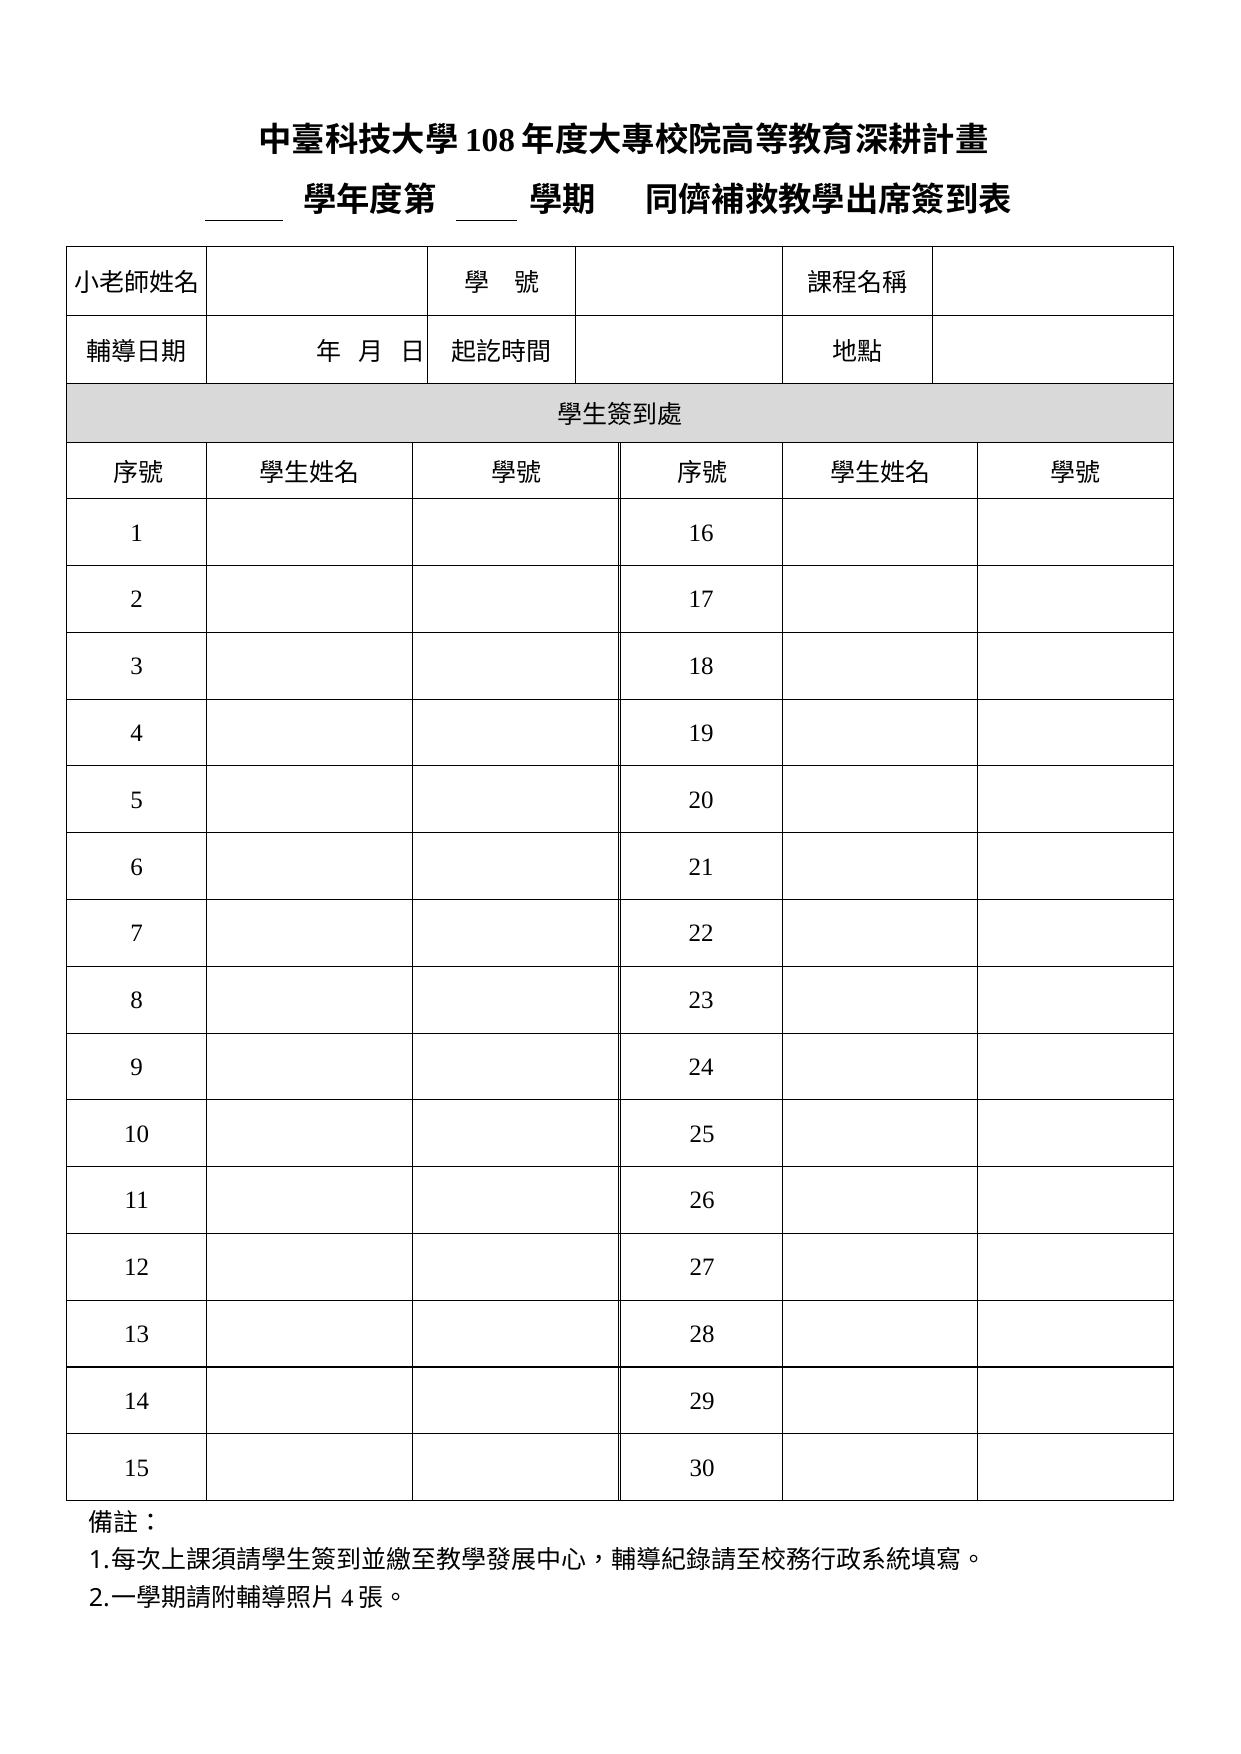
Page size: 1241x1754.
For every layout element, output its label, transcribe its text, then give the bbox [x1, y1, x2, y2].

table_cell [783, 1034, 977, 1099]
table_cell 起訖時間 [428, 316, 575, 383]
table_cell [207, 700, 412, 765]
table_cell [413, 967, 618, 1032]
table_cell 序號 [67, 443, 206, 498]
table_header [205, 160, 283, 220]
table_cell [413, 1368, 618, 1433]
table_cell 10 [67, 1100, 206, 1166]
table_cell 28 [621, 1301, 782, 1366]
table_cell [783, 566, 977, 632]
table_header [576, 247, 782, 314]
table_cell 6 [67, 833, 206, 899]
table_cell 14 [67, 1368, 206, 1433]
table_cell 學生簽到處 [67, 384, 1173, 442]
table_header [933, 247, 1173, 314]
table_header 課程名稱 [783, 247, 932, 314]
table_cell [413, 1034, 618, 1099]
table_cell 3 [67, 633, 206, 699]
table_cell [207, 967, 412, 1032]
list 一學期請附輔導照片4張。 [89, 1576, 1152, 1613]
table_cell 17 [621, 566, 782, 632]
table_cell [576, 316, 782, 383]
table_cell [207, 1434, 412, 1500]
table_header [456, 160, 517, 220]
table_cell [978, 1301, 1173, 1366]
table_cell [783, 1301, 977, 1366]
table_cell [783, 1368, 977, 1433]
table_cell [783, 499, 977, 565]
table_cell 4 [67, 700, 206, 765]
table_cell [413, 1100, 618, 1166]
table_cell [413, 1234, 618, 1299]
table_cell [207, 1234, 412, 1299]
table_cell 21 [621, 833, 782, 899]
table_cell 1 [67, 499, 206, 565]
table_cell [207, 566, 412, 632]
table_cell [413, 700, 618, 765]
table_header 學期 [517, 160, 620, 220]
table_cell [413, 766, 618, 832]
table_cell [783, 766, 977, 832]
table_cell [413, 900, 618, 966]
table_cell 15 [67, 1434, 206, 1500]
table_cell [978, 499, 1173, 565]
table_cell 8 [67, 967, 206, 1032]
table_cell [978, 833, 1173, 899]
table_cell 7 [67, 900, 206, 966]
table_cell 學生姓名 [783, 443, 977, 498]
table_cell 序號 [621, 443, 782, 498]
table_cell [413, 633, 618, 699]
text 中臺科技大學108年度大專校院高等教育深耕計畫 [44, 118, 1202, 160]
table_cell 輔導日期 [67, 316, 206, 383]
table_cell 22 [621, 900, 782, 966]
table_cell [207, 499, 412, 565]
table_cell 29 [621, 1368, 782, 1433]
table_cell [783, 633, 977, 699]
table_cell 26 [621, 1167, 782, 1233]
table_cell 18 [621, 633, 782, 699]
table_cell 30 [621, 1434, 782, 1500]
table_cell 2 [67, 566, 206, 632]
table_cell 年 月 日 [207, 316, 427, 383]
table_cell 學生姓名 [207, 443, 412, 498]
table_cell [413, 1434, 618, 1500]
table_cell [783, 1234, 977, 1299]
table_cell [207, 1167, 412, 1233]
table_header 小老師姓名 [67, 247, 206, 314]
table_cell 20 [621, 766, 782, 832]
table_cell [933, 316, 1173, 383]
table_cell [783, 1100, 977, 1166]
table_cell [978, 1368, 1173, 1433]
table_header 同儕補救教學出席簽到表 [620, 160, 1035, 220]
table_cell [978, 1100, 1173, 1166]
table_cell [207, 1301, 412, 1366]
table_cell [413, 566, 618, 632]
table_cell [413, 1167, 618, 1233]
list 每次上課須請學生簽到並繳至教學發展中心，輔導紀錄請至校務行政系統填寫。 [89, 1538, 1152, 1576]
table_header [207, 247, 427, 314]
table_cell [783, 833, 977, 899]
table_cell [978, 1167, 1173, 1233]
table_header 學 號 [428, 247, 575, 314]
table_cell [207, 633, 412, 699]
table_cell [413, 833, 618, 899]
table_cell [207, 1034, 412, 1099]
table_cell [207, 766, 412, 832]
table_cell [413, 499, 618, 565]
table_cell [783, 700, 977, 765]
table_cell 27 [621, 1234, 782, 1299]
table_cell [783, 967, 977, 1032]
table_cell 5 [67, 766, 206, 832]
table_cell [783, 1434, 977, 1500]
table_cell 地點 [783, 316, 932, 383]
table_cell 19 [621, 700, 782, 765]
table_cell [783, 1167, 977, 1233]
table_cell 25 [621, 1100, 782, 1166]
table_header 學年度第 [283, 160, 456, 220]
table_cell 學號 [413, 443, 618, 498]
table_cell 9 [67, 1034, 206, 1099]
table_cell [207, 900, 412, 966]
table_cell 11 [67, 1167, 206, 1233]
table_cell [978, 700, 1173, 765]
table_cell [207, 833, 412, 899]
table_cell 24 [621, 1034, 782, 1099]
table_cell [978, 1434, 1173, 1500]
table_cell 23 [621, 967, 782, 1032]
table_cell [413, 1301, 618, 1366]
table_cell 學號 [978, 443, 1173, 498]
table_cell 13 [67, 1301, 206, 1366]
table_cell [978, 766, 1173, 832]
table_cell [978, 967, 1173, 1032]
text 備註： [89, 1501, 1152, 1538]
table_cell [978, 633, 1173, 699]
table_cell [207, 1368, 412, 1433]
table_cell [978, 900, 1173, 966]
table_cell 16 [621, 499, 782, 565]
table_cell [978, 566, 1173, 632]
table_cell [207, 1100, 412, 1166]
table_cell 12 [67, 1234, 206, 1299]
table_cell [783, 900, 977, 966]
table_cell [978, 1234, 1173, 1299]
table_cell [978, 1034, 1173, 1099]
